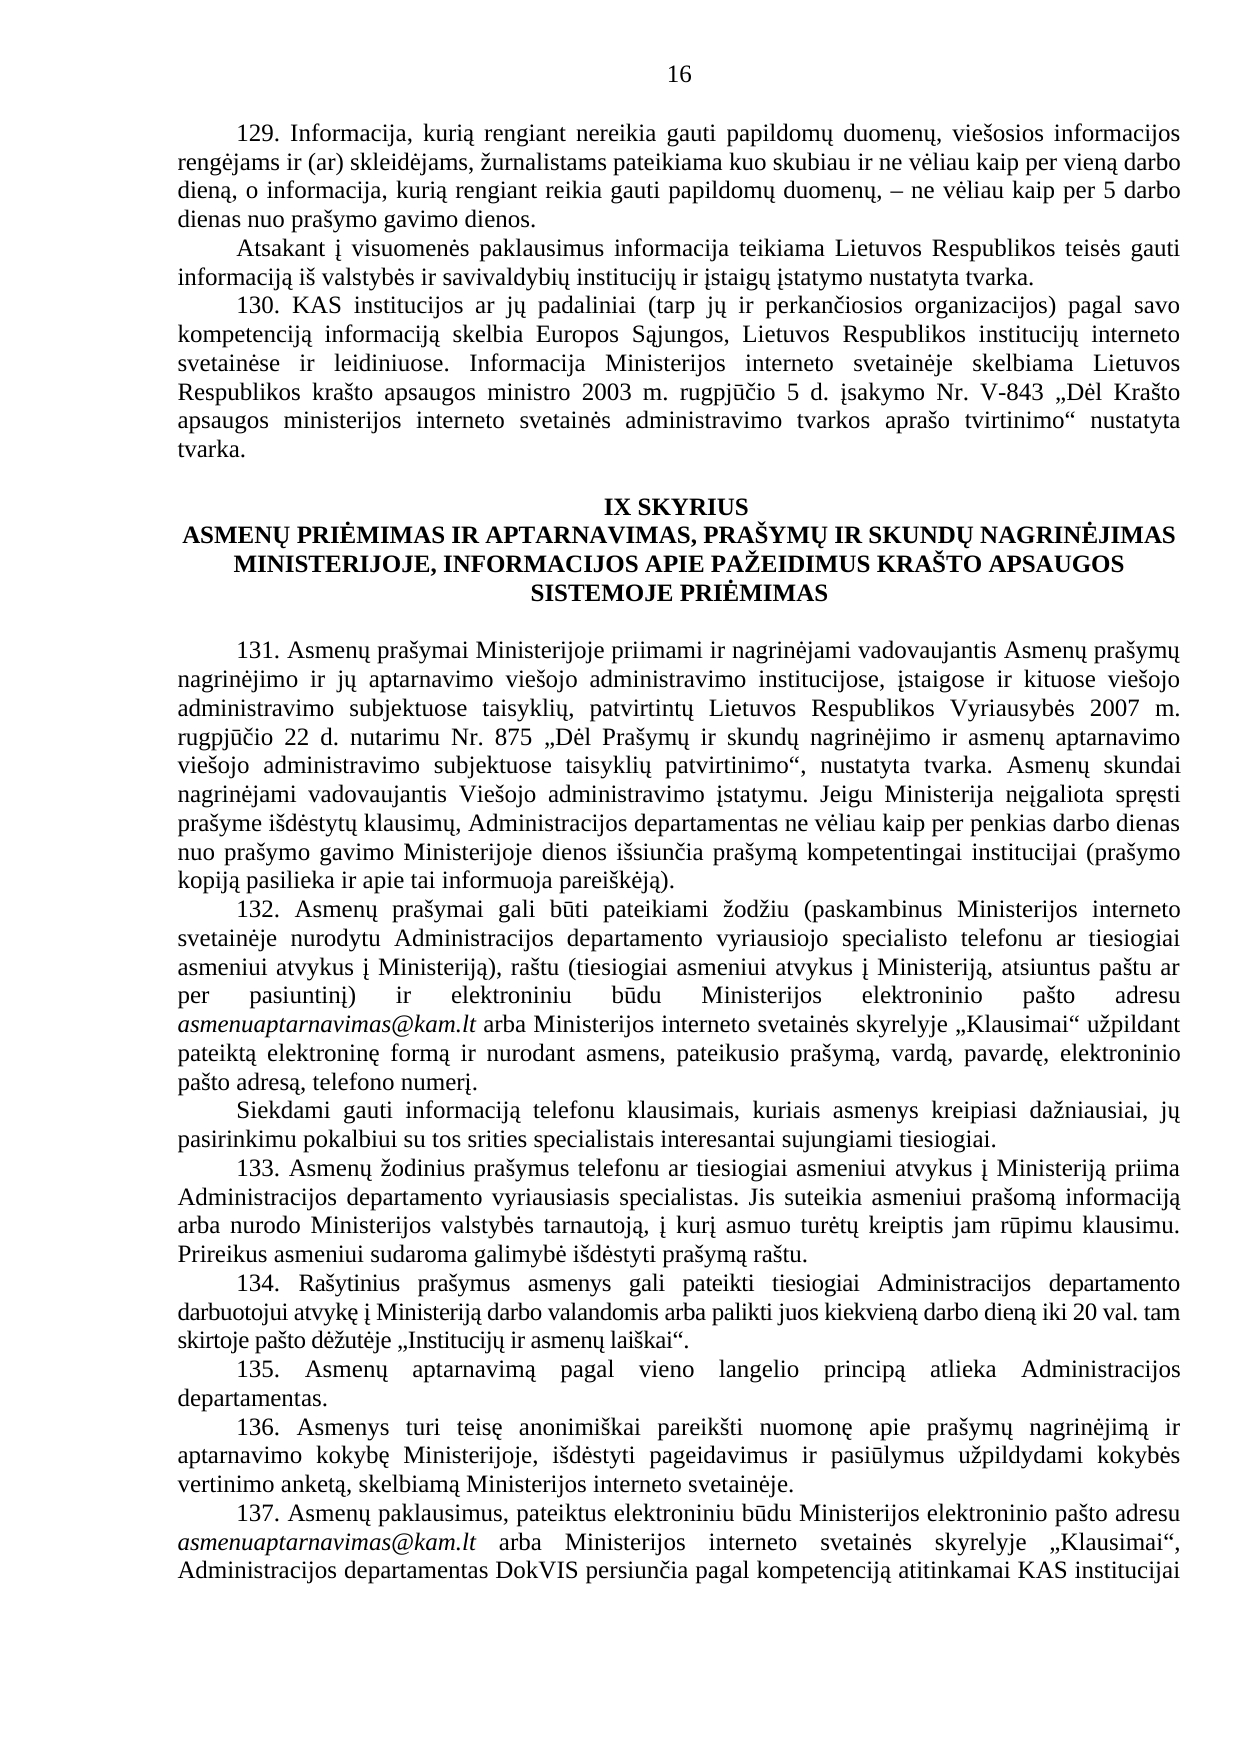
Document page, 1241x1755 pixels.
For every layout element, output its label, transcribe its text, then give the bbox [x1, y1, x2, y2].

text 137. Asmenų paklausimus, pateiktus elektroniniu būdu Ministerijos elektroninio pašto adresu asmenuaptarnavimas@kam.lt arba Ministerijos interneto svetainės skyrelyje „Klausimai“, Administracijos departamentas DokVIS persiunčia pagal kompetenciją atitinkamai KAS institucijai [177, 1498, 1181, 1584]
text 135. Asmenų aptarnavimą pagal vieno langelio principą atlieka Administracijos departamentas. [177, 1354, 1181, 1412]
text 133. Asmenų žodinius prašymus telefonu ar tiesiogiai asmeniui atvykus į Ministeriją priima Administracijos departamento vyriausiasis specialistas. Jis suteikia asmeniui prašomą informaciją arba nurodo Ministerijos valstybės tarnautoją, į kurį asmuo turėtų kreiptis jam rūpimu klausimu. Prireikus asmeniui sudaroma galimybė išdėstyti prašymą raštu. [177, 1153, 1181, 1268]
text Siekdami gauti informaciją telefonu klausimais, kuriais asmenys kreipiasi dažniausiai, jų pasirinkimu pokalbiui su tos srities specialistais interesantai sujungiami tiesiogiai. [177, 1096, 1181, 1153]
text 132. Asmenų prašymai gali būti pateikiami žodžiu (paskambinus Ministerijos interneto svetainėje nurodytu Administracijos departamento vyriausiojo specialisto telefonu ar tiesiogiai asmeniui atvykus į Ministeriją), raštu (tiesiogiai asmeniui atvykus į Ministeriją, atsiuntus paštu ar per pasiuntinį) ir elektroniniu būdu Ministerijos elektroninio pašto adresu asmenuaptarnavimas@kam.lt arba Ministerijos interneto svetainės skyrelyje „Klausimai“ užpildant pateiktą elektroninę formą ir nurodant asmens, pateikusio prašymą, vardą, pavardę, elektroninio pašto adresą, telefono numerį. [177, 894, 1181, 1096]
text Atsakant į visuomenės paklausimus informacija teikiama Lietuvos Respublikos teisės gauti informaciją iš valstybės ir savivaldybių institucijų ir įstaigų įstatymo nustatyta tvarka. [177, 233, 1181, 291]
text 131. Asmenų prašymai Ministerijoje priimami ir nagrinėjami vadovaujantis Asmenų prašymų nagrinėjimo ir jų aptarnavimo viešojo administravimo institucijose, įstaigose ir kituose viešojo administravimo subjektuose taisyklių, patvirtintų Lietuvos Respublikos Vyriausybės 2007 m. rugpjūčio 22 d. nutarimu Nr. 875 „Dėl Prašymų ir skundų nagrinėjimo ir asmenų aptarnavimo viešojo administravimo subjektuose taisyklių patvirtinimo“, nustatyta tvarka. Asmenų skundai nagrinėjami vadovaujantis Viešojo administravimo įstatymu. Jeigu Ministerija neįgaliota spręsti prašyme išdėstytų klausimų, Administracijos departamentas ne vėliau kaip per penkias darbo dienas nuo prašymo gavimo Ministerijoje dienos išsiunčia prašymą kompetentingai institucijai (prašymo kopiją pasilieka ir apie tai informuoja pareiškėją). [177, 636, 1181, 894]
text 134. Rašytinius prašymus asmenys gali pateikti tiesiogiai Administracijos departamento darbuotojui atvykę į Ministeriją darbo valandomis arba palikti juos kiekvieną darbo dieną iki 20 val. tam skirtoje pašto dėžutėje „Institucijų ir asmenų laiškai“. [177, 1268, 1181, 1354]
text IX SKYRIUS [177, 492, 1181, 521]
text 129. Informacija, kurią rengiant nereikia gauti papildomų duomenų, viešosios informacijos rengėjams ir (ar) skleidėjams, žurnalistams pateikiama kuo skubiau ir ne vėliau kaip per vieną darbo dieną, o informacija, kurią rengiant reikia gauti papildomų duomenų, – ne vėliau kaip per 5 darbo dienas nuo prašymo gavimo dienos. [177, 118, 1181, 233]
text 136. Asmenys turi teisę anonimiškai pareikšti nuomonę apie prašymų nagrinėjimą ir aptarnavimo kokybę Ministerijoje, išdėstyti pageidavimus ir pasiūlymus užpildydami kokybės vertinimo anketą, skelbiamą Ministerijos interneto svetainėje. [177, 1412, 1181, 1498]
text 130. KAS institucijos ar jų padaliniai (tarp jų ir perkančiosios organizacijos) pagal savo kompetenciją informaciją skelbia Europos Sąjungos, Lietuvos Respublikos institucijų interneto svetainėse ir leidiniuose. Informacija Ministerijos interneto svetainėje skelbiama Lietuvos Respublikos krašto apsaugos ministro 2003 m. rugpjūčio 5 d. įsakymo Nr. V-843 „Dėl Krašto apsaugos ministerijos interneto svetainės administravimo tvarkos aprašo tvirtinimo“ nustatyta tvarka. [177, 291, 1181, 463]
text ASMENŲ PRIĖMIMAS IR APTARNAVIMAS, PRAŠYMŲ IR SKUNDŲ NAGRINĖJIMAS MINISTERIJOJE, INFORMACIJOS APIE PAŽEIDIMUS KRAŠTO APSAUGOS SISTEMOJE PRIĖMIMAS [177, 521, 1181, 607]
